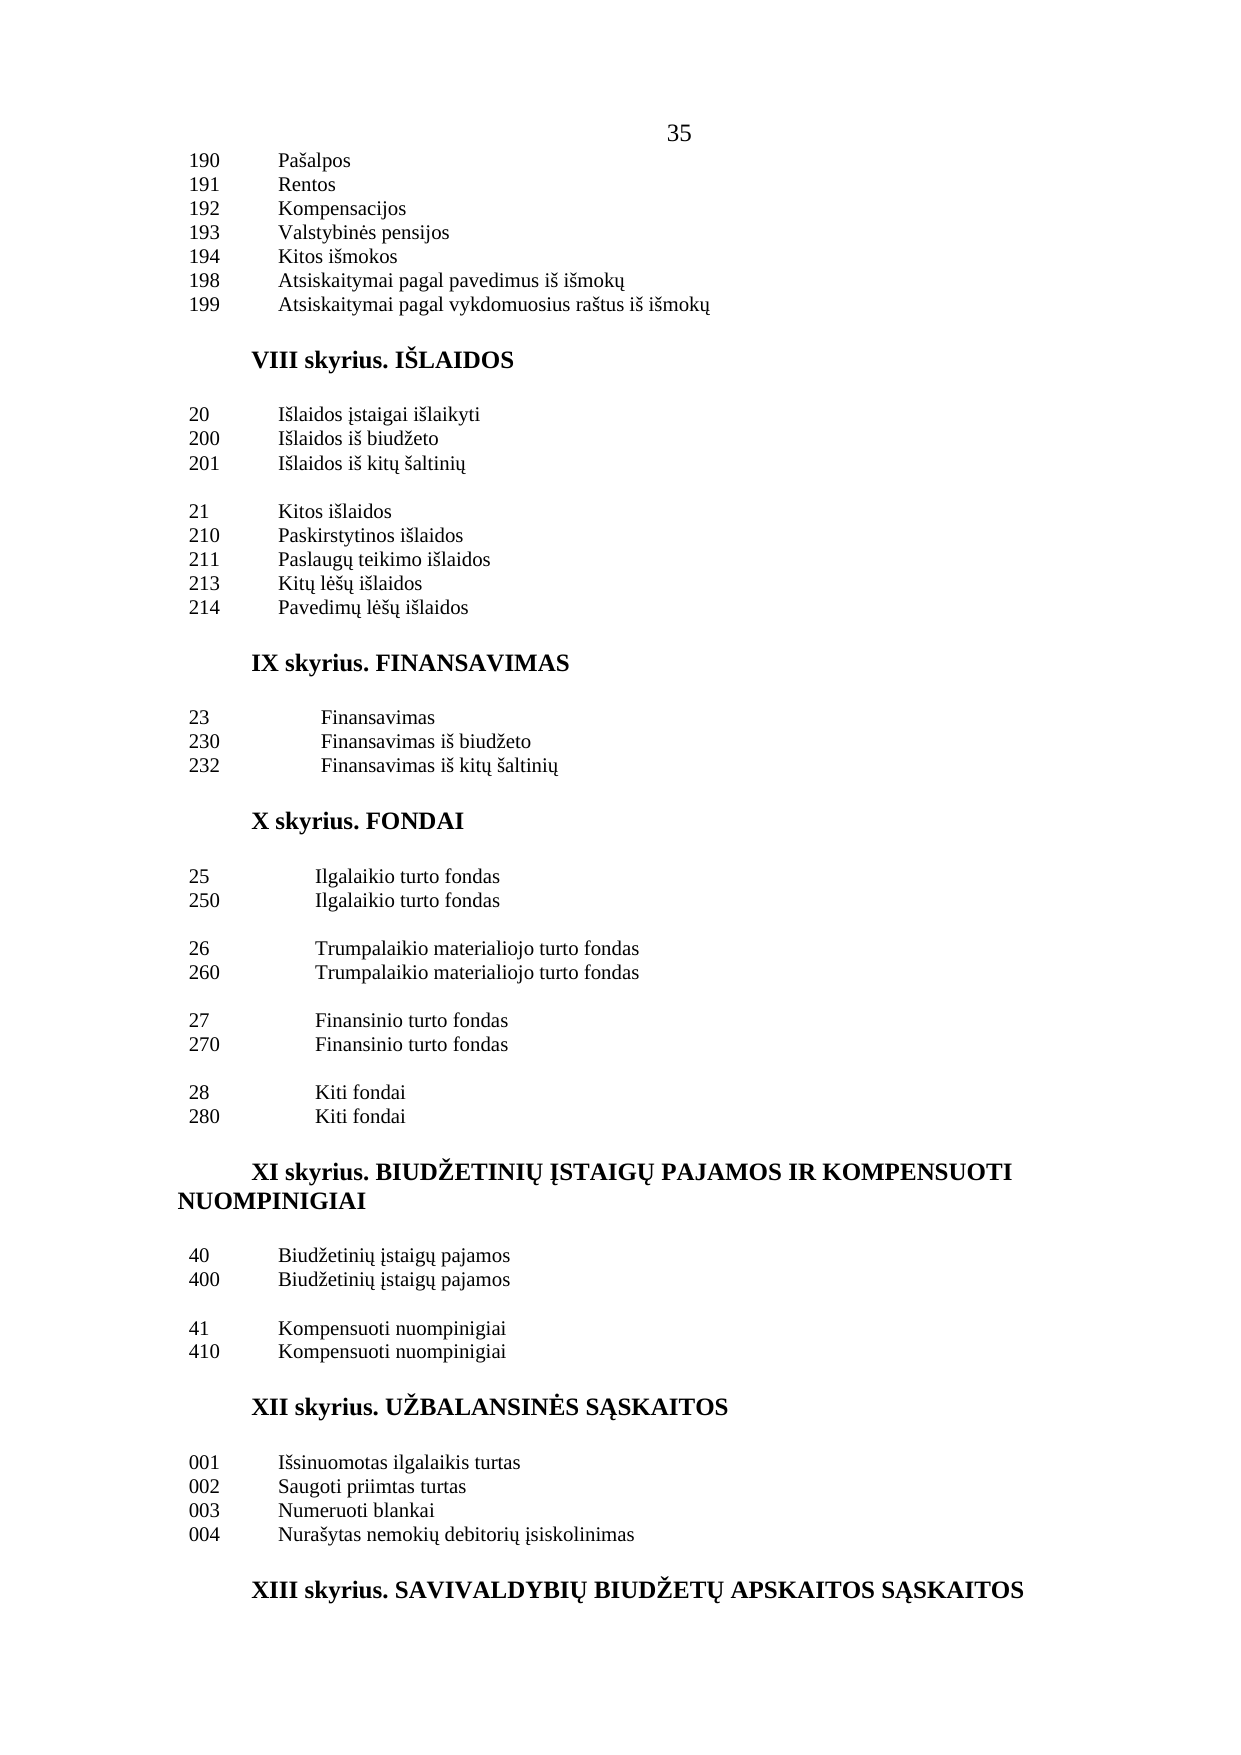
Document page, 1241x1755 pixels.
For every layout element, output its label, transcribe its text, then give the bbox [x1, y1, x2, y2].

table_cell 003 [177, 1498, 267, 1522]
table_cell Kitų lėšų išlaidos [267, 571, 1181, 595]
table_cell Kitos išlaidos [267, 499, 1181, 523]
table_header Ilgalaikio turto fondas [304, 864, 1181, 888]
table_cell Trumpalaikio materialiojo turto fondas [304, 936, 1181, 960]
table_cell Išlaidos iš biudžeto [267, 426, 1181, 450]
table_cell 002 [177, 1474, 267, 1498]
table_cell 192 [177, 196, 267, 220]
table_cell 260 [177, 960, 304, 984]
table_header 23 [177, 705, 309, 729]
table_cell 410 [177, 1340, 267, 1363]
table_cell [177, 984, 304, 1008]
table_cell 21 [177, 499, 267, 523]
table_cell Atsiskaitymai pagal pavedimus iš išmokų [267, 268, 1181, 292]
table_cell Kitos išmokos [267, 244, 1181, 268]
table_header Biudžetinių įstaigų pajamos [267, 1243, 1181, 1267]
table_cell Finansavimas iš biudžeto [309, 729, 1181, 753]
table_cell Nurašytas nemokių debitorių įsiskolinimas [267, 1522, 1181, 1546]
table_cell 213 [177, 571, 267, 595]
table_cell [177, 475, 267, 498]
table_header Finansavimas [309, 705, 1181, 729]
table_cell Paslaugų teikimo išlaidos [267, 547, 1181, 571]
table_header 25 [177, 864, 304, 888]
table_cell 211 [177, 547, 267, 571]
table_header 001 [177, 1450, 267, 1474]
table_header Išlaidos įstaigai išlaikyti [267, 402, 1181, 426]
text XIII skyrius. SAVIVALDYBIŲ BIUDŽETŲ APSKAITOS SĄSKAITOS [177, 1575, 1181, 1603]
table_cell Ilgalaikio turto fondas [304, 888, 1181, 912]
table_cell Pašalpos [267, 148, 1181, 172]
table_cell Kompensacijos [267, 196, 1181, 220]
text IX skyrius. FINANSAVIMAS [177, 648, 1181, 676]
table_cell 41 [177, 1315, 267, 1339]
table_cell Finansinio turto fondas [304, 1008, 1181, 1032]
text VIII skyrius. IŠLAIDOS [177, 345, 1181, 373]
table_cell 199 [177, 292, 267, 316]
table_cell 280 [177, 1104, 304, 1128]
table_cell 214 [177, 595, 267, 619]
table_cell [267, 1291, 1181, 1315]
table_cell 190 [177, 148, 267, 172]
table_cell 270 [177, 1032, 304, 1056]
table_cell [177, 912, 304, 936]
table_cell Išlaidos iš kitų šaltinių [267, 450, 1181, 474]
table_cell Kiti fondai [304, 1104, 1181, 1128]
table_header Išsinuomotas ilgalaikis turtas [267, 1450, 1181, 1474]
table_cell 198 [177, 268, 267, 292]
table_cell 232 [177, 753, 309, 777]
table_cell Kompensuoti nuompinigiai [267, 1340, 1181, 1363]
table_cell [177, 1056, 304, 1080]
table_cell 210 [177, 523, 267, 547]
table_cell [304, 984, 1181, 1008]
table_cell 400 [177, 1267, 267, 1291]
table_cell [177, 1291, 267, 1315]
text X skyrius. FONDAI [177, 806, 1181, 835]
table_cell 26 [177, 936, 304, 960]
table_cell Finansavimas iš kitų šaltinių [309, 753, 1181, 777]
table_cell Saugoti priimtas turtas [267, 1474, 1181, 1498]
table_cell 201 [177, 450, 267, 474]
table_cell [267, 475, 1181, 498]
table_cell 004 [177, 1522, 267, 1546]
text XII skyrius. UŽBALANSINĖS SĄSKAITOS [177, 1392, 1181, 1421]
table_cell 194 [177, 244, 267, 268]
table_cell 250 [177, 888, 304, 912]
table_cell Finansinio turto fondas [304, 1032, 1181, 1056]
table_cell Pavedimų lėšų išlaidos [267, 595, 1181, 619]
table_cell Trumpalaikio materialiojo turto fondas [304, 960, 1181, 984]
table_cell [304, 912, 1181, 936]
table_cell 27 [177, 1008, 304, 1032]
text XI skyrius. BIUDŽETINIŲ ĮSTAIGŲ PAJAMOS IR KOMPENSUOTI NUOMPINIGIAI [177, 1157, 1181, 1214]
table_cell Kiti fondai [304, 1080, 1181, 1104]
table_cell Paskirstytinos išlaidos [267, 523, 1181, 547]
table_header 40 [177, 1243, 267, 1267]
table_cell Numeruoti blankai [267, 1498, 1181, 1522]
table_cell Atsiskaitymai pagal vykdomuosius raštus iš išmokų [267, 292, 1181, 316]
table_cell Kompensuoti nuompinigiai [267, 1315, 1181, 1339]
table_cell Valstybinės pensijos [267, 220, 1181, 244]
table_cell Biudžetinių įstaigų pajamos [267, 1267, 1181, 1291]
table_cell 200 [177, 426, 267, 450]
table_header 20 [177, 402, 267, 426]
table_cell 28 [177, 1080, 304, 1104]
table_cell 193 [177, 220, 267, 244]
table_cell [304, 1056, 1181, 1080]
table_cell 191 [177, 172, 267, 196]
table_cell 230 [177, 729, 309, 753]
table_cell Rentos [267, 172, 1181, 196]
